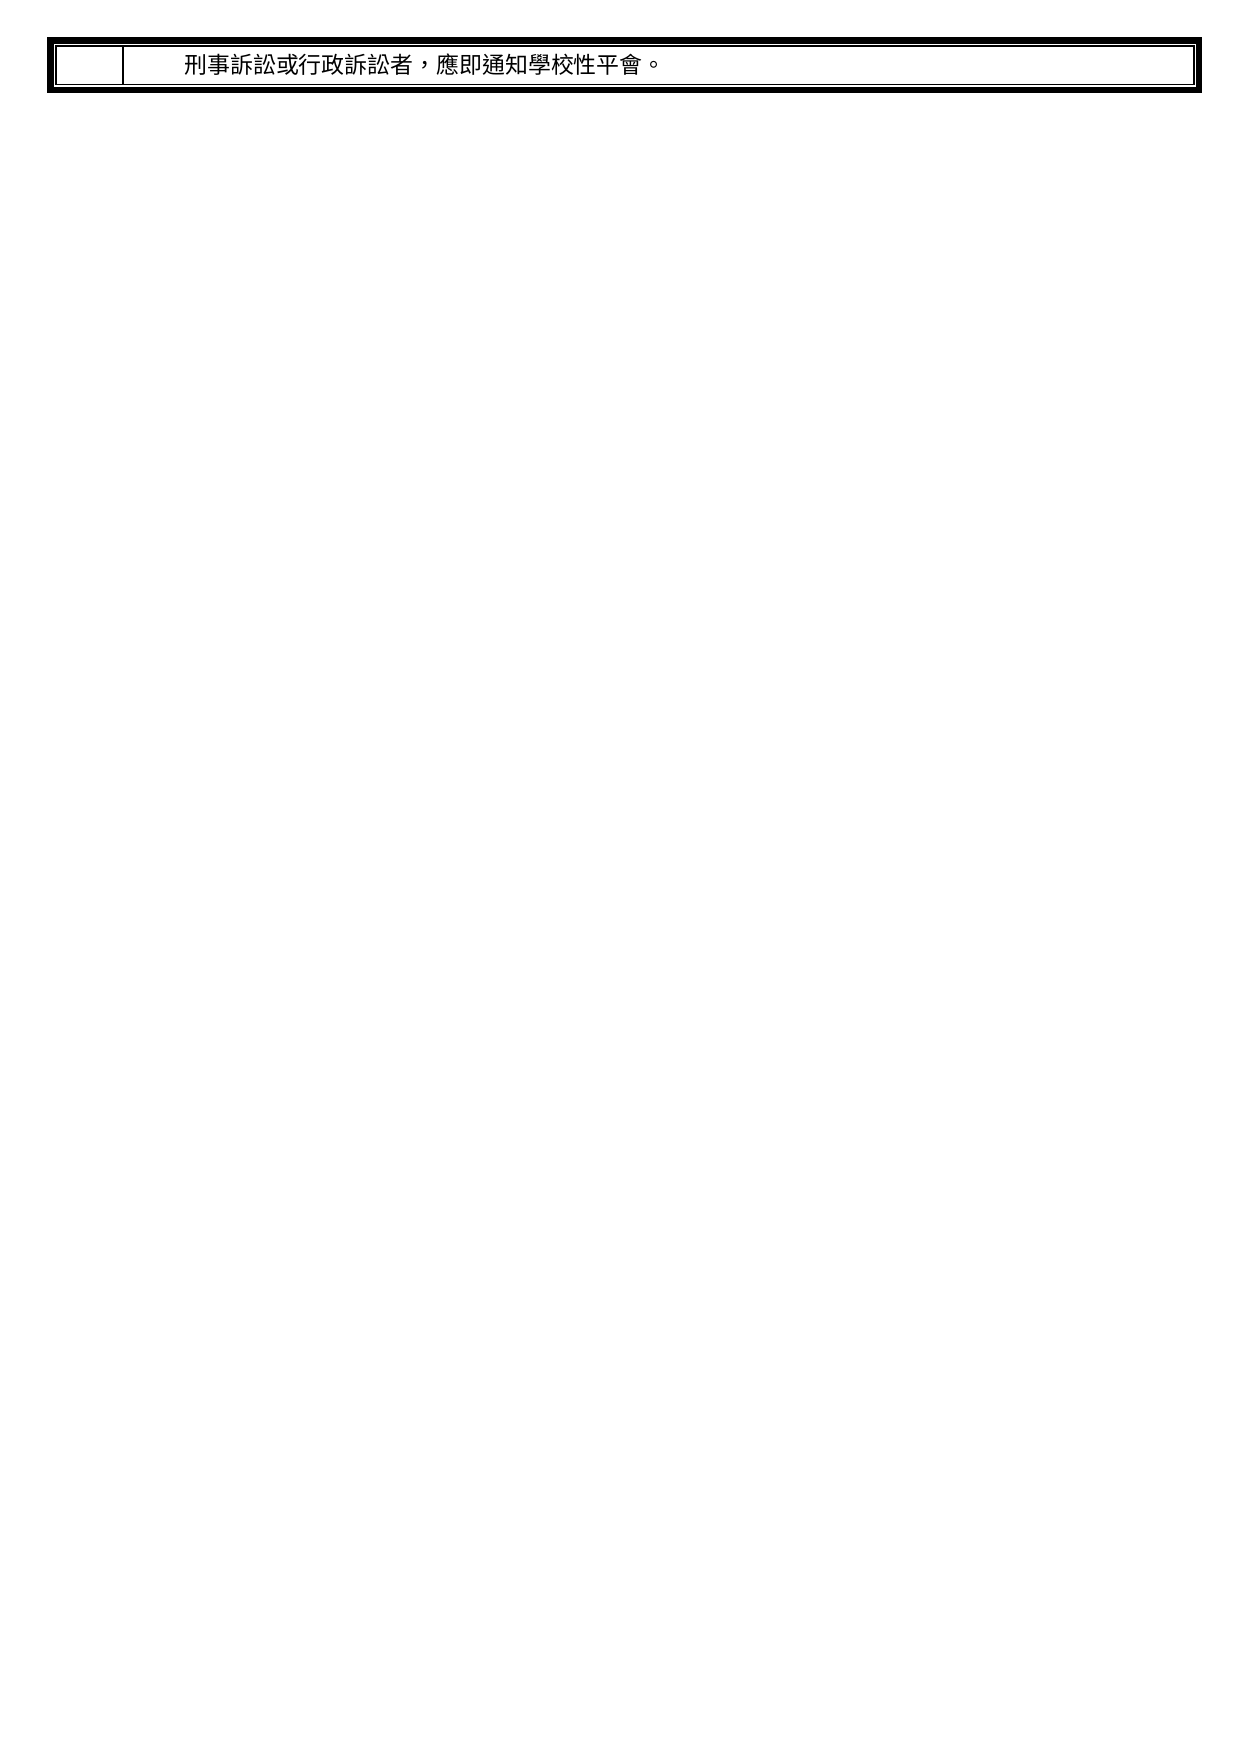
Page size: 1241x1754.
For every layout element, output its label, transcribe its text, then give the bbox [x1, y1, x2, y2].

table_header 刑事訴訟或行政訴訟者，應即通知學校性平會。 [124, 47, 1193, 84]
table_header [57, 47, 122, 84]
